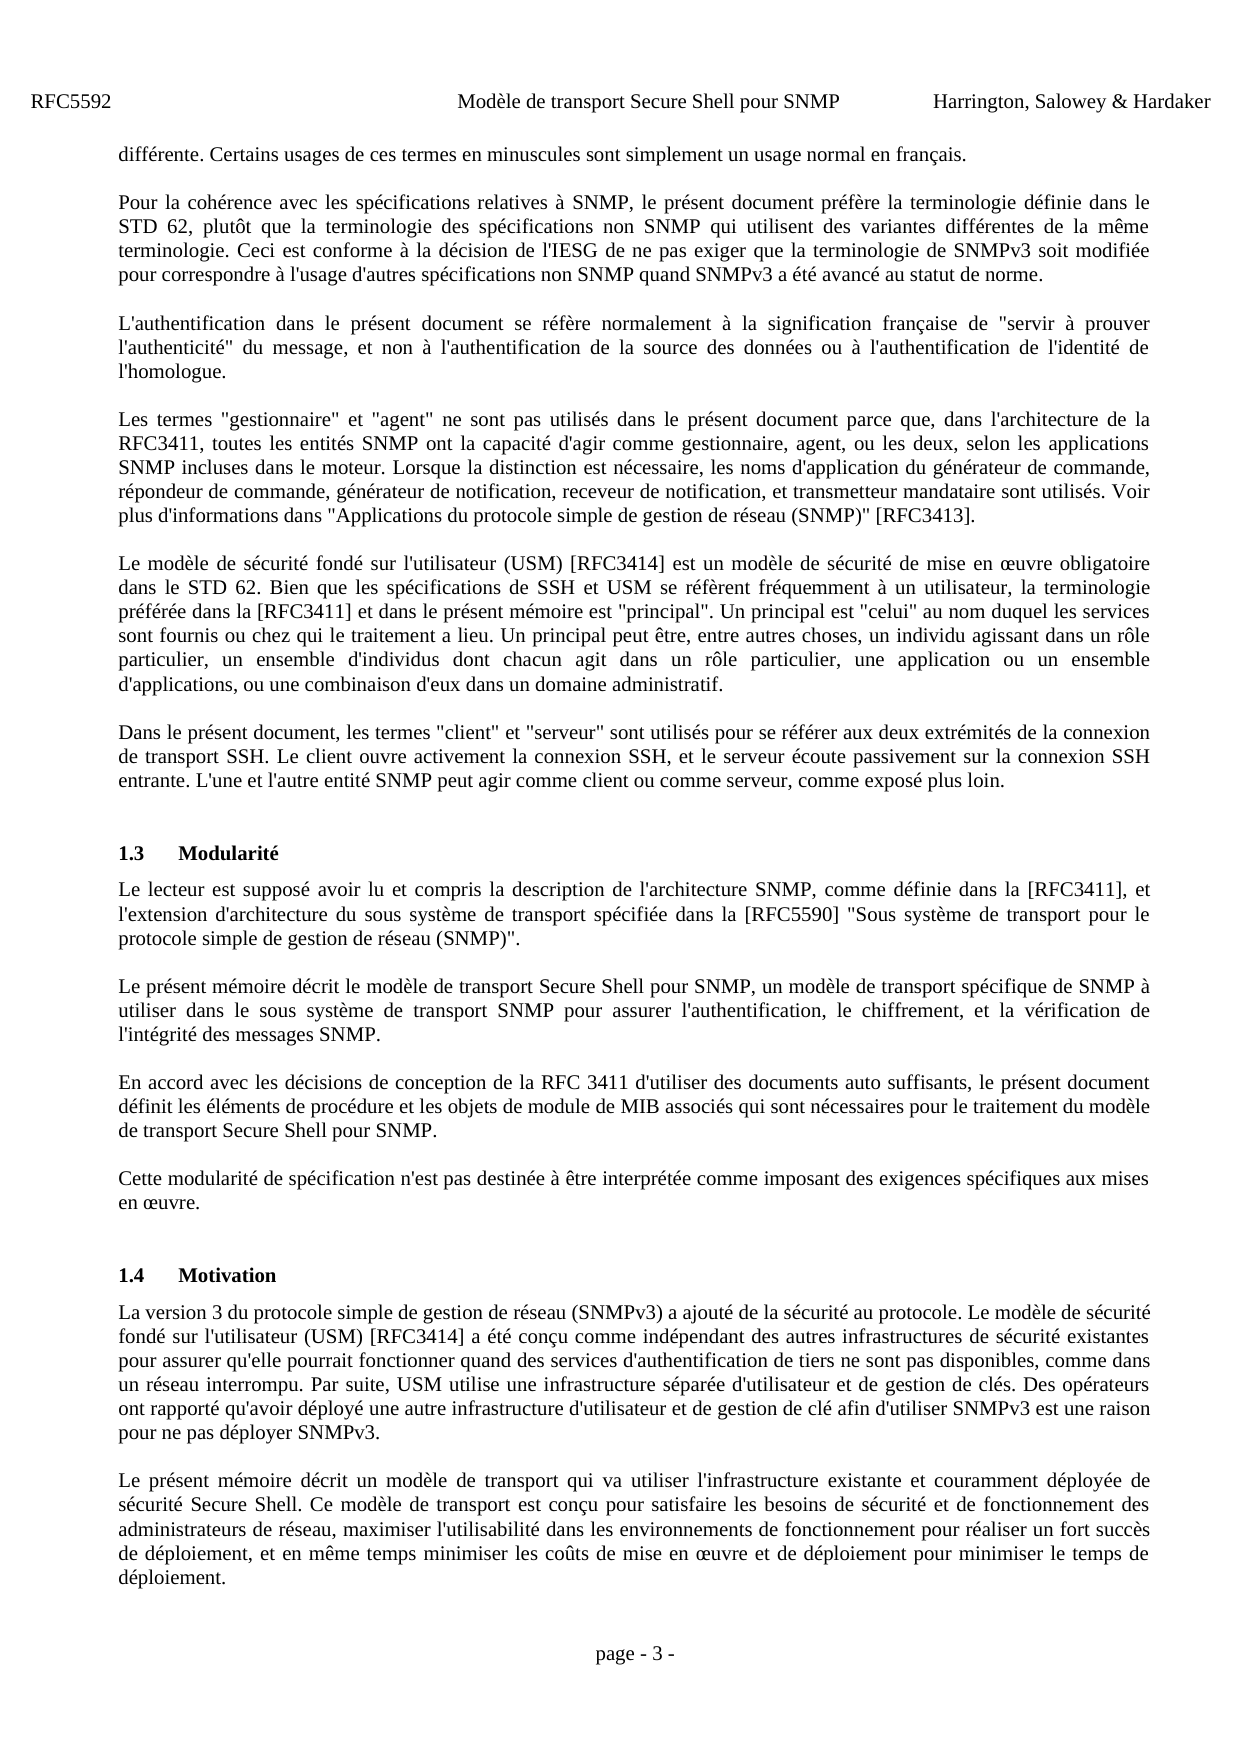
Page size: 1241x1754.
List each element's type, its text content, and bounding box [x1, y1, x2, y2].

text différente. Certains usages de ces termes en minuscules sont simplement un usage normal en français. [118, 142, 1152, 166]
text Pour la cohérence avec les spécifications relatives à SNMP, le présent document préfère la terminologie définie dans le STD 62, plutôt que la terminologie des spécifications non SNMP qui utilisent des variantes différentes de la même terminologie. Ceci est conforme à la décision de l'IESG de ne pas exiger que la terminologie de SNMPv3 soit modifiée pour correspondre à l'usage d'autres spécifications non SNMP quand SNMPv3 a été avancé au statut de norme. [118, 190, 1152, 286]
subtitle 1.3 Modularité [118, 841, 1152, 865]
text Cette modularité de spécification n'est pas destinée à être interprétée comme imposant des exigences spécifiques aux mises en œuvre. [118, 1166, 1152, 1214]
text Le modèle de sécurité fondé sur l'utilisateur (USM) [RFC3414] est un modèle de sécurité de mise en œuvre obligatoire dans le STD 62. Bien que les spécifications de SSH et USM se réfèrent fréquemment à un utilisateur, la terminologie préférée dans la [RFC3411] et dans le présent mémoire est "principal". Un principal est "celui" au nom duquel les services sont fournis ou chez qui le traitement a lieu. Un principal peut être, entre autres choses, un individu agissant dans un rôle particulier, un ensemble d'individus dont chacun agit dans un rôle particulier, une application ou un ensemble d'applications, ou une combinaison d'eux dans un domaine administratif. [118, 551, 1152, 696]
subtitle 1.4 Motivation [118, 1263, 1152, 1287]
text L'authentification dans le présent document se réfère normalement à la signification française de "servir à prouver l'authenticité" du message, et non à l'authentification de la source des données ou à l'authentification de l'identité de l'homologue. [118, 311, 1152, 383]
text Les termes "gestionnaire" et "agent" ne sont pas utilisés dans le présent document parce que, dans l'architecture de la RFC3411, toutes les entités SNMP ont la capacité d'agir comme gestionnaire, agent, ou les deux, selon les applications SNMP incluses dans le moteur. Lorsque la distinction est nécessaire, les noms d'application du générateur de commande, répondeur de commande, générateur de notification, receveur de notification, et transmetteur mandataire sont utilisés. Voir plus d'informations dans "Applications du protocole simple de gestion de réseau (SNMP)" [RFC3413]. [118, 407, 1152, 527]
text Le lecteur est supposé avoir lu et compris la description de l'architecture SNMP, comme définie dans la [RFC3411], et l'extension d'architecture du sous système de transport spécifiée dans la [RFC5590] "Sous système de transport pour le protocole simple de gestion de réseau (SNMP)". [118, 877, 1152, 949]
text Dans le présent document, les termes "client" et "serveur" sont utilisés pour se référer aux deux extrémités de la connexion de transport SSH. Le client ouvre activement la connexion SSH, et le serveur écoute passivement sur la connexion SSH entrante. L'une et l'autre entité SNMP peut agir comme client ou comme serveur, comme exposé plus loin. [118, 719, 1152, 792]
text En accord avec les décisions de conception de la RFC 3411 d'utiliser des documents auto suffisants, le présent document définit les éléments de procédure et les objets de module de MIB associés qui sont nécessaires pour le traitement du modèle de transport Secure Shell pour SNMP. [118, 1070, 1152, 1142]
text Le présent mémoire décrit un modèle de transport qui va utiliser l'infrastructure existante et couramment déployée de sécurité Secure Shell. Ce modèle de transport est conçu pour satisfaire les besoins de sécurité et de fonctionnement des administrateurs de réseau, maximiser l'utilisabilité dans les environnements de fonctionnement pour réaliser un fort succès de déploiement, et en même temps minimiser les coûts de mise en œuvre et de déploiement pour minimiser le temps de déploiement. [118, 1468, 1152, 1589]
text La version 3 du protocole simple de gestion de réseau (SNMPv3) a ajouté de la sécurité au protocole. Le modèle de sécurité fondé sur l'utilisateur (USM) [RFC3414] a été conçu comme indépendant des autres infrastructures de sécurité existantes pour assurer qu'elle pourrait fonctionner quand des services d'authentification de tiers ne sont pas disponibles, comme dans un réseau interrompu. Par suite, USM utilise une infrastructure séparée d'utilisateur et de gestion de clés. Des opérateurs ont rapporté qu'avoir déployé une autre infrastructure d'utilisateur et de gestion de clé afin d'utiliser SNMPv3 est une raison pour ne pas déployer SNMPv3. [118, 1300, 1152, 1444]
text Le présent mémoire décrit le modèle de transport Secure Shell pour SNMP, un modèle de transport spécifique de SNMP à utiliser dans le sous système de transport SNMP pour assurer l'authentification, le chiffrement, et la vérification de l'intégrité des messages SNMP. [118, 974, 1152, 1046]
